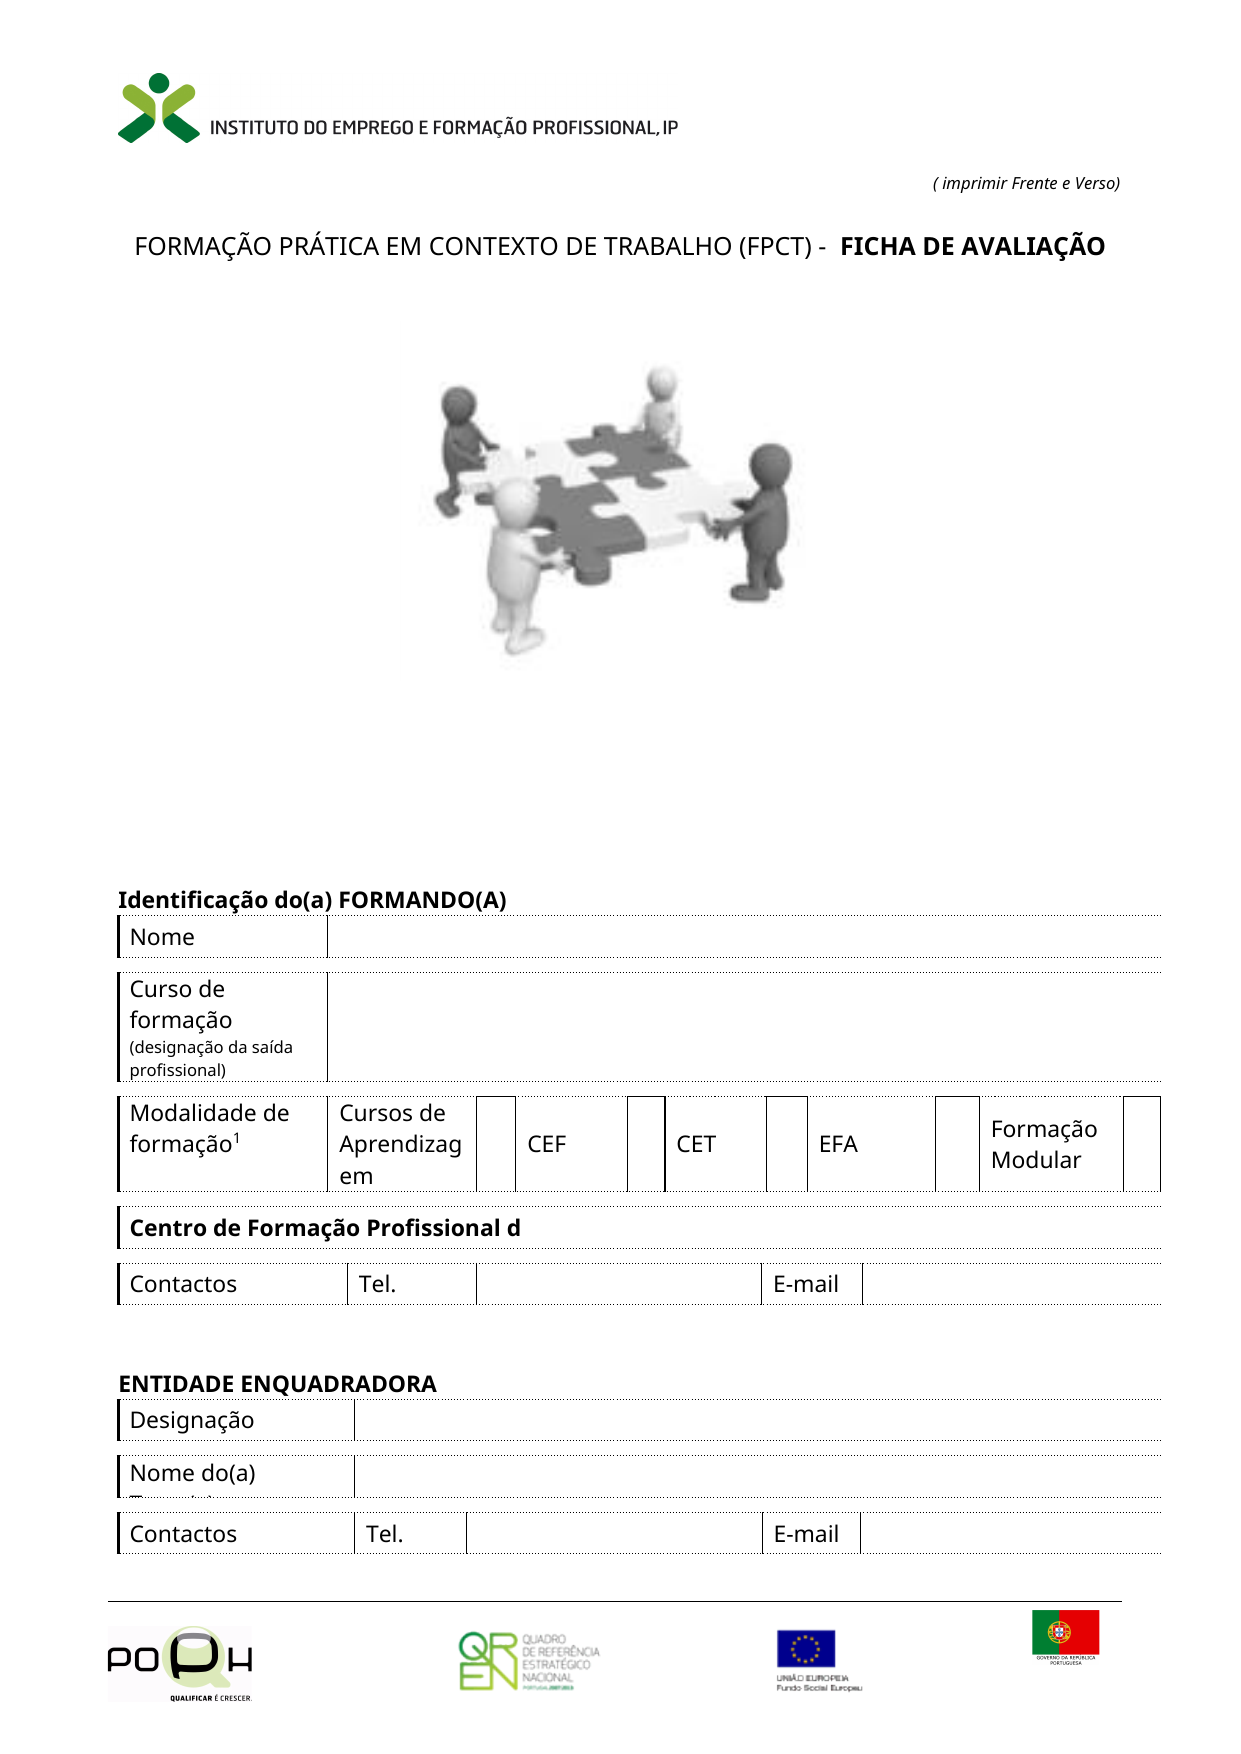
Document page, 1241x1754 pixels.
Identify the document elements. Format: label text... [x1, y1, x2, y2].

text ( imprimir Frente e Verso) [118, 171, 1122, 194]
table_cell [118, 1081, 1161, 1096]
table_cell Contactos [120, 1512, 354, 1553]
table_cell [477, 1263, 761, 1304]
table_cell CET [666, 1096, 766, 1191]
text FORMAÇÃO PRÁTICA EM CONTEXTO DE TRABALHO (FPCT) - FICHA DE AVALIAÇÃO [118, 228, 1122, 262]
table_cell Cursos de Aprendizagem [328, 1096, 476, 1191]
table_cell Tel. [348, 1263, 476, 1304]
table_cell [477, 1097, 515, 1191]
table_cell [863, 1263, 1161, 1304]
table_cell [762, 1248, 967, 1263]
table_cell Contactos [120, 1263, 347, 1304]
table_cell Modalidade de formação1 [120, 1096, 327, 1191]
table_header Designação [120, 1399, 354, 1440]
table_cell [328, 972, 1161, 1081]
table_cell E-mail [763, 1512, 860, 1553]
table_cell [118, 1440, 1161, 1455]
table_cell [355, 1455, 1161, 1497]
table_cell [118, 1248, 347, 1263]
table_cell CEF [516, 1096, 627, 1191]
table_cell Curso de formação (designação da saída profissional) [120, 972, 327, 1081]
table_cell [861, 1512, 1161, 1553]
table_cell [118, 1191, 1161, 1206]
table_header [328, 915, 1161, 957]
table_header [355, 1399, 1161, 1440]
table_cell Tel. [355, 1512, 466, 1553]
table_header Nome [120, 915, 327, 957]
text Identificação do(a) FORMANDO(A) [118, 884, 1122, 915]
table_cell [477, 1248, 762, 1263]
table_cell Nome do(a) Tutor(a) [120, 1455, 354, 1497]
table_cell [628, 1097, 664, 1191]
table_cell E-mail [762, 1263, 862, 1304]
table_cell [1124, 1097, 1160, 1191]
table_cell [118, 957, 1161, 972]
table_cell [936, 1097, 979, 1191]
table_cell Formação Modular [980, 1096, 1123, 1191]
table_cell [967, 1248, 1161, 1263]
table_cell EFA [808, 1096, 935, 1191]
table_cell [767, 1097, 807, 1191]
table_cell [118, 1497, 1161, 1512]
table_cell Centro de Formação Profissional d [120, 1206, 1161, 1247]
table_cell [348, 1248, 477, 1263]
table_cell [467, 1512, 762, 1553]
text ENTIDADE ENQUADRADORA [118, 1368, 1122, 1399]
